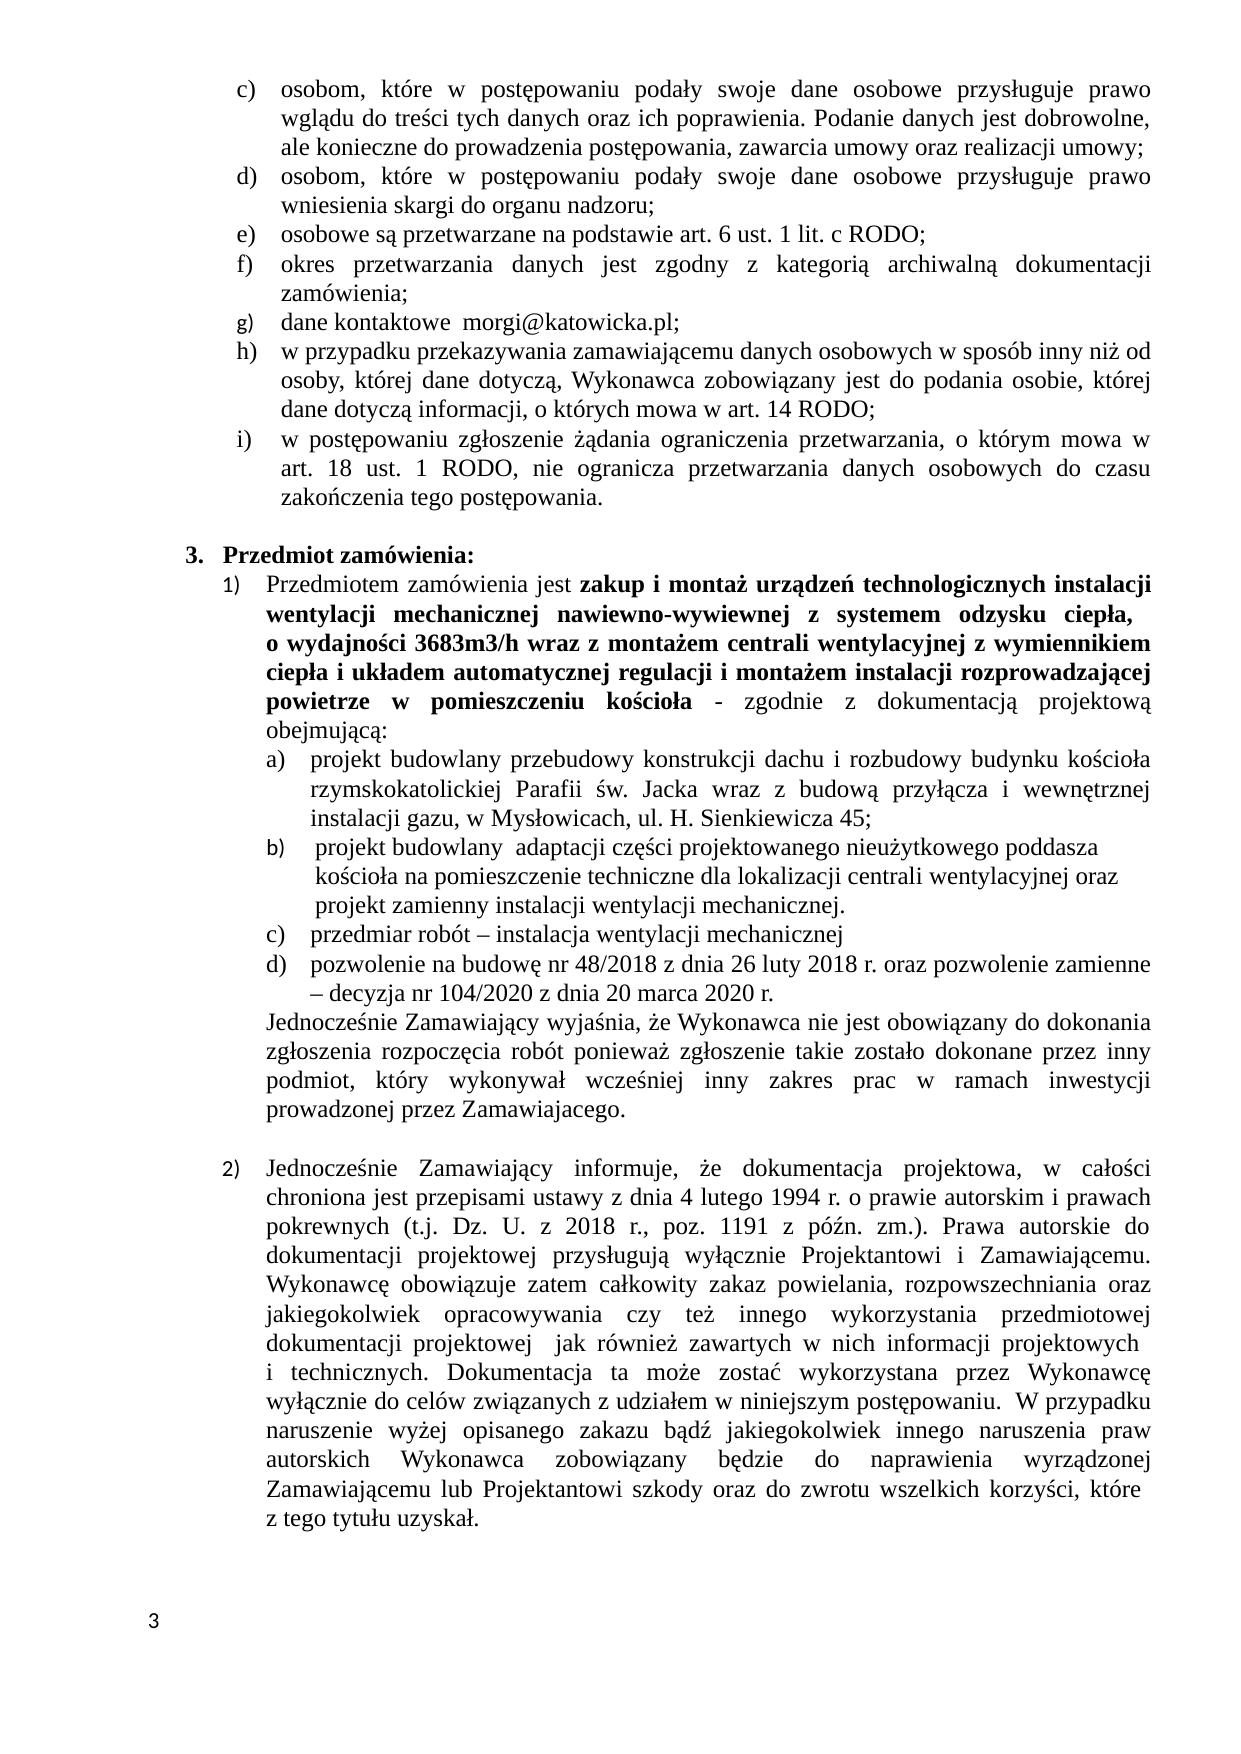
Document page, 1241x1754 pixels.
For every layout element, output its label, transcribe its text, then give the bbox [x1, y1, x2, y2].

list Przedmiot zamówienia: [185, 540, 1152, 569]
list przedmiar robót – instalacja wentylacji mechanicznej [266, 919, 1152, 949]
list dane kontaktowe morgi@katowicka.pl; [236, 307, 1152, 336]
list Jednocześnie Zamawiający informuje, że dokumentacja projektowa, w całości chroniona jest przepisami ustawy z dnia 4 lutego 1994 r. o prawie autorskim i prawach pokrewnych (t.j. Dz. U. z 2018 r., poz. 1191 z późn. zm.). Prawa autorskie do dokumentacji projektowej przysługują wyłącznie Projektantowi i Zamawiającemu. Wykonawcę obowiązuje zatem całkowity zakaz powielania, rozpowszechniania oraz jakiegokolwiek opracowywania czy też innego wykorzystania przedmiotowej dokumentacji projektowej jak również zawartych w nich informacji projektowych i technicznych. Dokumentacja ta może zostać wykorzystana przez Wykonawcę wyłącznie do celów związanych z udziałem w niniejszym postępowaniu. W przypadku naruszenie wyżej opisanego zakazu bądź jakiegokolwiek innego naruszenia praw autorskich Wykonawca zobowiązany będzie do naprawienia wyrządzonej Zamawiającemu lub Projektantowi szkody oraz do zwrotu wszelkich korzyści, które z tego tytułu uzyskał. [222, 1153, 1152, 1532]
list osobowe są przetwarzane na podstawie art. 6 ust. 1 lit. c RODO; [236, 219, 1152, 249]
list w przypadku przekazywania zamawiającemu danych osobowych w sposób inny niż od osoby, której dane dotyczą, Wykonawca zobowiązany jest do podania osobie, której dane dotyczą informacji, o których mowa w art. 14 RODO; [236, 336, 1152, 424]
list projekt budowlany adaptacji części projektowanego nieużytkowego poddasza kościoła na pomieszczenie techniczne dla lokalizacji centrali wentylacyjnej oraz projekt zamienny instalacji wentylacji mechanicznej. [266, 832, 1152, 919]
list osobom, które w postępowaniu podały swoje dane osobowe przysługuje prawo wglądu do treści tych danych oraz ich poprawienia. Podanie danych jest dobrowolne, ale konieczne do prowadzenia postępowania, zawarcia umowy oraz realizacji umowy; [236, 74, 1152, 161]
list pozwolenie na budowę nr 48/2018 z dnia 26 luty 2018 r. oraz pozwolenie zamienne – decyzja nr 104/2020 z dnia 20 marca 2020 r. [266, 949, 1152, 1007]
list osobom, które w postępowaniu podały swoje dane osobowe przysługuje prawo wniesienia skargi do organu nadzoru; [236, 161, 1152, 219]
list projekt budowlany przebudowy konstrukcji dachu i rozbudowy budynku kościoła rzymskokatolickiej Parafii św. Jacka wraz z budową przyłącza i wewnętrznej instalacji gazu, w Mysłowicach, ul. H. Sienkiewicza 45; [266, 744, 1152, 832]
list w postępowaniu zgłoszenie żądania ograniczenia przetwarzania, o którym mowa w art. 18 ust. 1 RODO, nie ogranicza przetwarzania danych osobowych do czasu zakończenia tego postępowania. [236, 424, 1152, 511]
list okres przetwarzania danych jest zgodny z kategorią archiwalną dokumentacji zamówienia; [236, 249, 1152, 307]
text Jednocześnie Zamawiający wyjaśnia, że Wykonawca nie jest obowiązany do dokonania zgłoszenia rozpoczęcia robót ponieważ zgłoszenie takie zostało dokonane przez inny podmiot, który wykonywał wcześniej inny zakres prac w ramach inwestycji prowadzonej przez Zamawiajacego. [266, 1007, 1152, 1124]
list Przedmiotem zamówienia jest zakup i montaż urządzeń technologicznych instalacji wentylacji mechanicznej nawiewno-wywiewnej z systemem odzysku ciepła, o wydajności 3683m3/h wraz z montażem centrali wentylacyjnej z wymiennikiem ciepła i układem automatycznej regulacji i montażem instalacji rozprowadzającej powietrze w pomieszczeniu kościoła - zgodnie z dokumentacją projektową obejmującą: [222, 569, 1152, 744]
